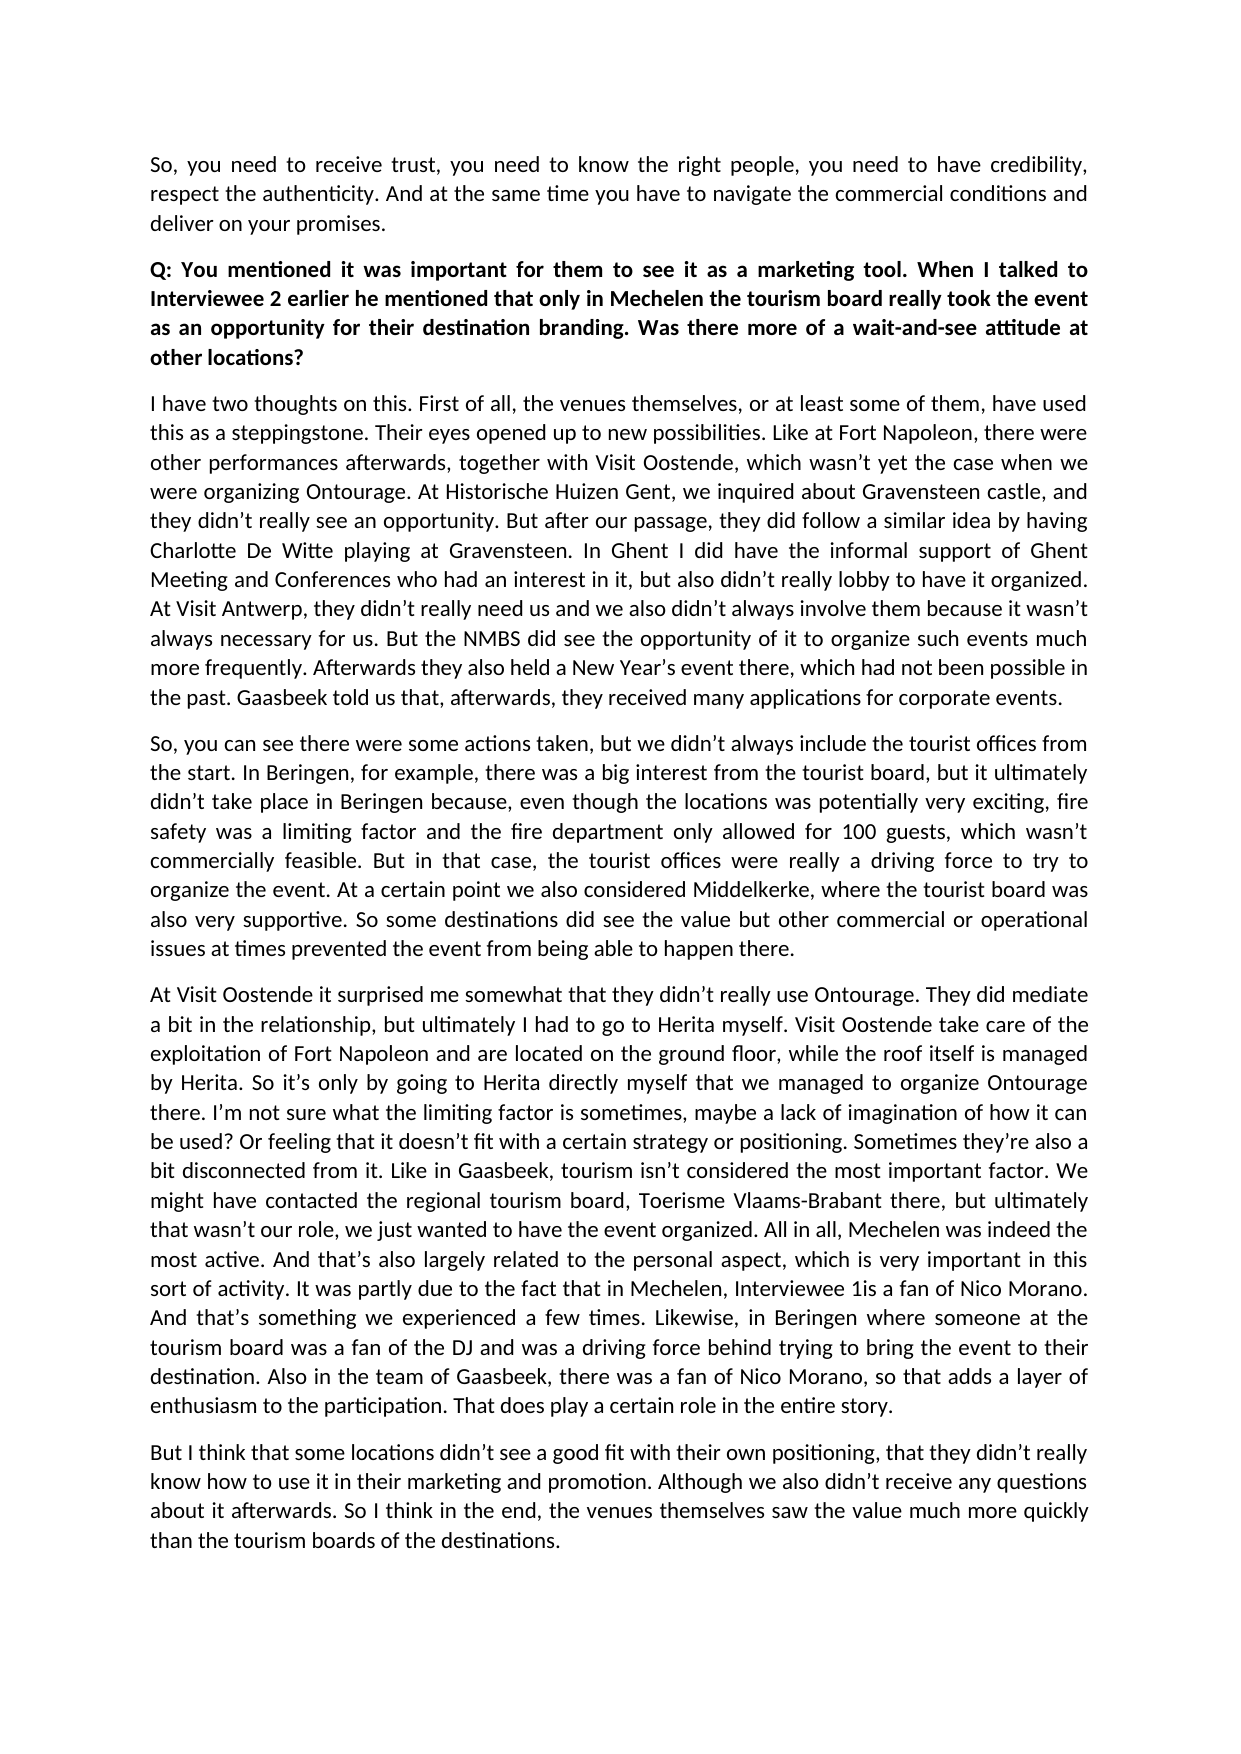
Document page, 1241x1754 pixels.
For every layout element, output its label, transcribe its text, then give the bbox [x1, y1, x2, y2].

text I have two thoughts on this. First of all, the venues themselves, or at least some of them, have used this as a steppingstone. Their eyes opened up to new possibilities. Like at Fort Napoleon, there were other performances afterwards, together with Visit Oostende, which wasn’t yet the case when we were organizing Ontourage. At Historische Huizen Gent, we inquired about Gravensteen castle, and they didn’t really see an opportunity. But after our passage, they did follow a similar idea by having Charlotte De Witte playing at Gravensteen. In Ghent I did have the informal support of Ghent Meeting and Conferences who had an interest in it, but also didn’t really lobby to have it organized. At Visit Antwerp, they didn’t really need us and we also didn’t always involve them because it wasn’t always necessary for us. But the NMBS did see the opportunity of it to organize such events much more frequently. Afterwards they also held a New Year’s event there, which had not been possible in the past. Gaasbeek told us that, afterwards, they received many applications for corporate events. [150, 389, 1090, 711]
text So, you need to receive trust, you need to know the right people, you need to have credibility, respect the authenticity. And at the same time you have to navigate the commercial conditions and deliver on your promises. [150, 150, 1090, 237]
text But I think that some locations didn’t see a good fit with their own positioning, that they didn’t really know how to use it in their marketing and promotion. Although we also didn’t receive any questions about it afterwards. So I think in the end, the venues themselves saw the value much more quickly than the tourism boards of the destinations. [150, 1438, 1090, 1554]
text Q: You mentioned it was important for them to see it as a marketing tool. When I talked to Interviewee 2 earlier he mentioned that only in Mechelen the tourism board really took the event as an opportunity for their destination branding. Was there more of a wait-and-see attitude at other locations? [150, 255, 1090, 371]
text So, you can see there were some actions taken, but we didn’t always include the tourist offices from the start. In Beringen, for example, there was a big interest from the tourist board, but it ultimately didn’t take place in Beringen because, even though the locations was potentially very exciting, fire safety was a limiting factor and the fire department only allowed for 100 guests, which wasn’t commercially feasible. But in that case, the tourist offices were really a driving force to try to organize the event. At a certain point we also considered Middelkerke, where the tourist board was also very supportive. So some destinations did see the value but other commercial or operational issues at times prevented the event from being able to happen there. [150, 729, 1090, 962]
text At Visit Oostende it surprised me somewhat that they didn’t really use Ontourage. They did mediate a bit in the relationship, but ultimately I had to go to Herita myself. Visit Oostende take care of the exploitation of Fort Napoleon and are located on the ground floor, while the roof itself is managed by Herita. So it’s only by going to Herita directly myself that we managed to organize Ontourage there. I’m not sure what the limiting factor is sometimes, maybe a lack of imagination of how it can be used? Or feeling that it doesn’t fit with a certain strategy or positioning. Sometimes they’re also a bit disconnected from it. Like in Gaasbeek, tourism isn’t considered the most important factor. We might have contacted the regional tourism board, Toerisme Vlaams-Brabant there, but ultimately that wasn’t our role, we just wanted to have the event organized. All in all, Mechelen was indeed the most active. And that’s also largely related to the personal aspect, which is very important in this sort of activity. It was partly due to the fact that in Mechelen, Interviewee 1is a fan of Nico Morano. And that’s something we experienced a few times. Likewise, in Beringen where someone at the tourism board was a fan of the DJ and was a driving force behind trying to bring the event to their destination. Also in the team of Gaasbeek, there was a fan of Nico Morano, so that adds a layer of enthusiasm to the participation. That does play a certain role in the entire story. [150, 980, 1090, 1420]
